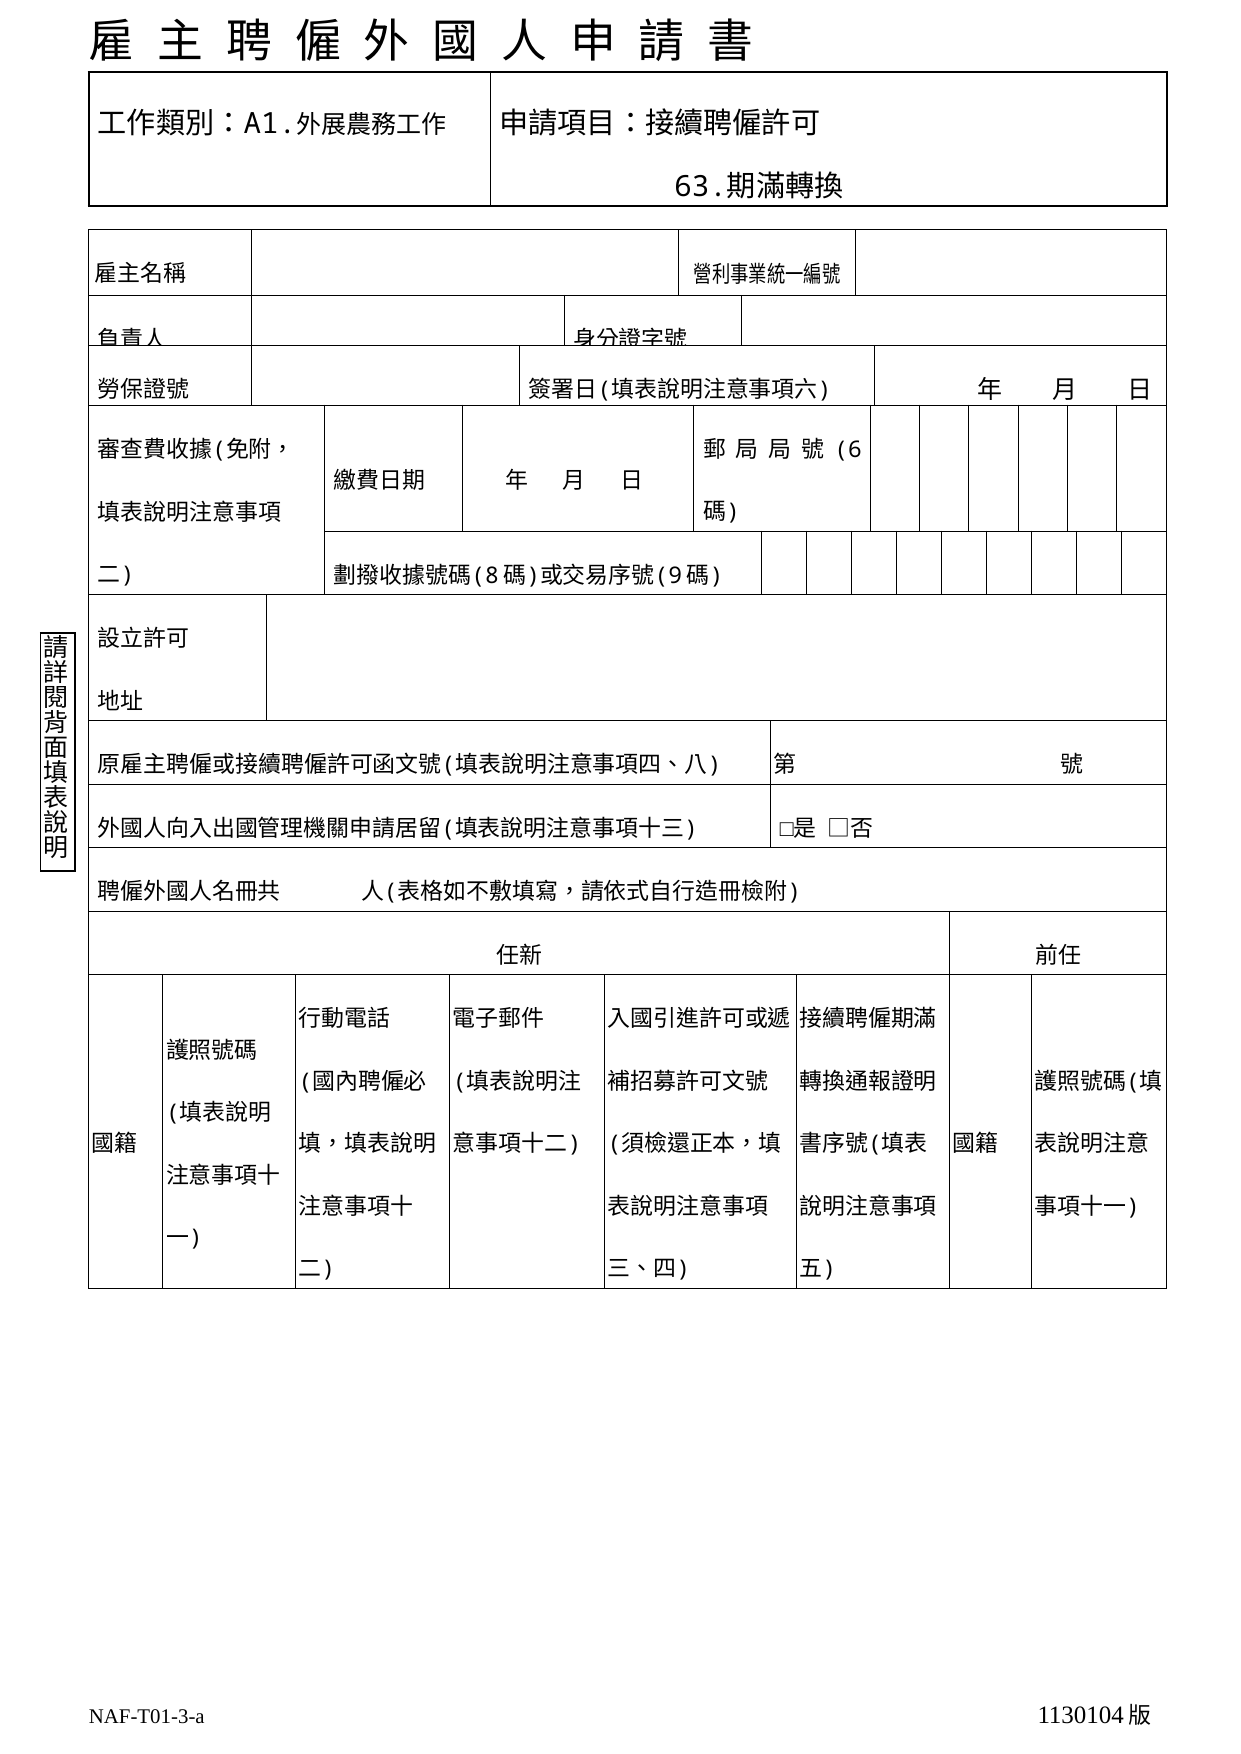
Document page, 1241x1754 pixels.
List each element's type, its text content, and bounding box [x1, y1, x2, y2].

table_header 申請項目：接續聘僱許可 63.期滿轉換 [491, 73, 1166, 204]
table_header [252, 230, 678, 295]
table_cell 審查費收據(免附，填表說明注意事項二) [89, 406, 324, 594]
table_cell [897, 532, 941, 594]
table_cell 身分證字號 [565, 296, 741, 345]
table_cell [942, 532, 986, 594]
table_cell 年 月 日 [875, 346, 1166, 404]
table_cell [852, 532, 896, 594]
table_cell [252, 346, 519, 404]
table_cell [1032, 532, 1076, 594]
table_cell [1019, 406, 1067, 531]
table_cell [920, 406, 968, 531]
table_cell 第 號 [771, 721, 1166, 784]
table_cell 護照號碼(填表說明注意事項十一) [1032, 975, 1166, 1288]
table_cell [969, 406, 1018, 531]
text 雇 主 聘 僱 外 國 人 申 請 書 [89, 5, 1114, 71]
table_cell 設立許可 地址 [89, 595, 266, 720]
table_cell 郵局局號(6碼) [694, 406, 870, 531]
table_cell 負責人 [89, 296, 251, 345]
table_header 雇主名稱 (全銜) [89, 230, 251, 295]
table_cell [1122, 532, 1166, 594]
table_cell 任新 [89, 912, 949, 974]
table_cell 外國人向入出國管理機關申請居留(填表說明注意事項十三) [89, 785, 770, 847]
table_cell [807, 532, 851, 594]
table_cell 簽署日(填表說明注意事項六) [520, 346, 874, 404]
table_cell 國籍 [89, 975, 162, 1288]
table_cell 入國引進許可或遞補招募許可文號(須檢還正本，填表說明注意事項三、四) [605, 975, 796, 1288]
table_cell [762, 532, 806, 594]
table_cell 原雇主聘僱或接續聘僱許可函文號(填表說明注意事項四、八) [89, 721, 770, 784]
table_cell 聘僱外國人名冊共 人(表格如不敷填寫，請依式自行造冊檢附) [89, 848, 1166, 911]
table_cell [1077, 532, 1121, 594]
table_header 工作類別：A1.外展農務工作 [90, 73, 490, 204]
table_cell [1117, 406, 1166, 531]
table_cell 年 月 日 [463, 406, 693, 531]
table_cell 劃撥收據號碼(8碼)或交易序號(9碼) [325, 532, 761, 594]
table_cell 電子郵件 (填表說明注意事項十二) [450, 975, 604, 1288]
table_cell □是 □否 [771, 785, 1166, 847]
table_cell 護照號碼(填表說明注意事項十一) [163, 975, 295, 1288]
table_cell [267, 595, 1166, 720]
table_cell [1068, 406, 1116, 531]
table_cell [987, 532, 1031, 594]
table_cell 繳費日期 [325, 406, 462, 531]
table_cell 前任 [950, 912, 1166, 974]
table_cell 行動電話 (國內聘僱必填，填表說明注意事項十二) [296, 975, 449, 1288]
table_cell [742, 296, 1166, 345]
table_header [856, 230, 1166, 295]
table_cell 國籍 [950, 975, 1031, 1288]
table_cell [252, 296, 564, 345]
table_cell 勞保證號 [89, 346, 251, 404]
table_header 營利事業統一編號 [679, 230, 855, 295]
table_cell 接續聘僱期滿轉換通報證明書序號(填表說明注意事項五) [797, 975, 949, 1288]
table_cell [871, 406, 919, 531]
table_cell 聘僱外國人名冊共 人(表格如不敷填寫，請依式自行造冊檢附) [41, 634, 74, 870]
